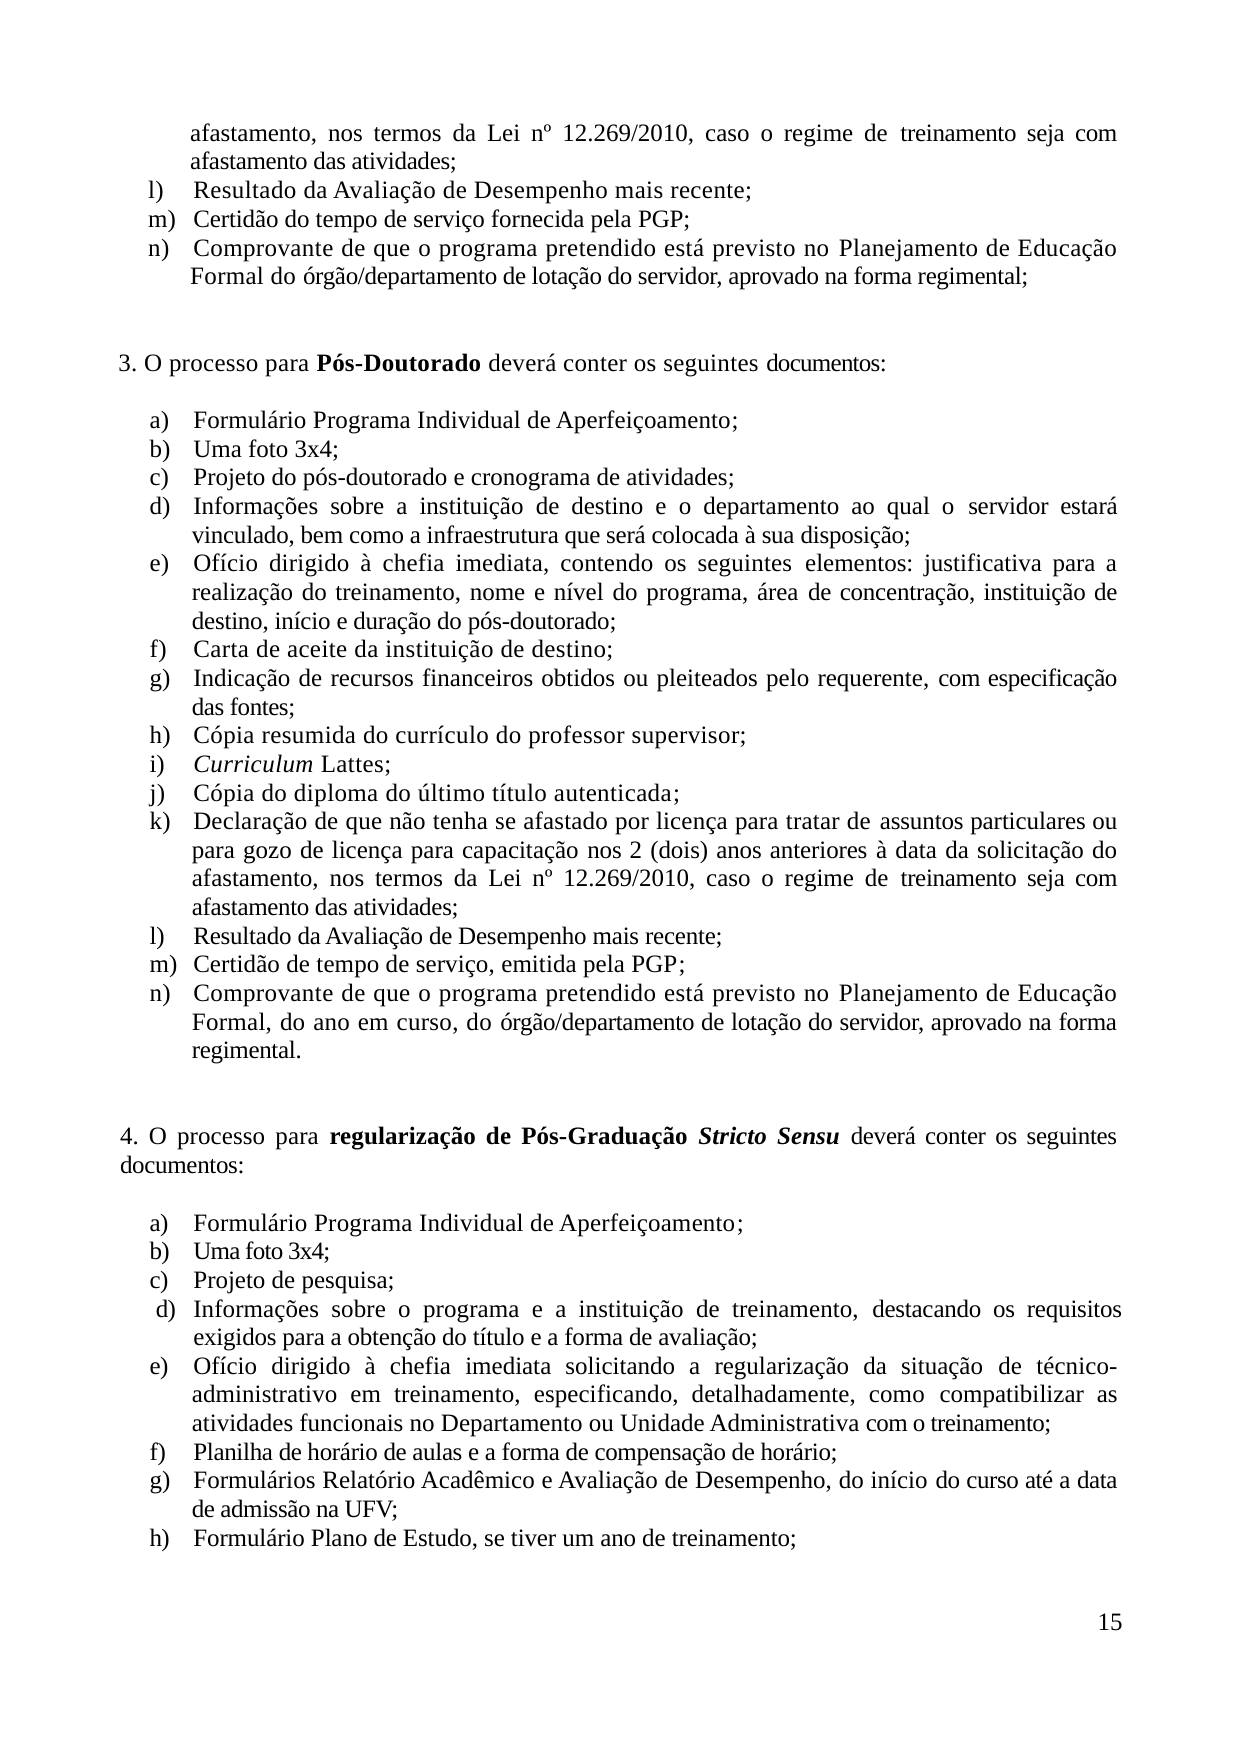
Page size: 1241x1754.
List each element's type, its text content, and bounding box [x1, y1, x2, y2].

list Certidão de tempo de serviço, emitida pela PGP; [149, 950, 1117, 978]
list Formulário Programa Individual de Aperfeiçoamento; [149, 1208, 1117, 1237]
list Formulário Plano de Estudo, se tiver um ano de treinamento; [149, 1523, 1117, 1552]
list Curriculum Lattes; [149, 749, 1117, 778]
list Informações sobre o programa e a instituição de treinamento, destacando os requisitos exigidos para a obtenção do título e a forma de avaliação; [156, 1294, 1122, 1351]
list Informações sobre a instituição de destino e o departamento ao qual o servidor estará vinculado, bem como a infraestrutura que será colocada à sua disposição; [149, 492, 1117, 549]
list Resultado da Avaliação de Desempenho mais recente; [149, 921, 1117, 950]
list Carta de aceite da instituição de destino; [149, 635, 1117, 663]
list Cópia resumida do currículo do professor supervisor; [149, 721, 1117, 749]
list Projeto do pós-doutorado e cronograma de atividades; [149, 463, 1117, 492]
text 3. O processo para Pós-Doutorado deverá conter os seguintes documentos: [118, 348, 1118, 377]
list Planilha de horário de aulas e a forma de compensação de horário; [149, 1437, 1117, 1466]
list Comprovante de que o programa pretendido está previsto no Planejamento de Educação Formal do órgão/departamento de lotação do servidor, aprovado na forma regimental; [148, 233, 1117, 291]
list Ofício dirigido à chefia imediata, contendo os seguintes elementos: justificativa para a realização do treinamento, nome e nível do programa, área de concentração, instituição de destino, início e duração do pós-doutorado; [149, 549, 1117, 635]
list Cópia do diploma do último título autenticada; [149, 778, 1117, 807]
list Uma foto 3x4; [149, 434, 1117, 463]
list Declaração de que não tenha se afastado por licença para tratar de assuntos particulares ou para gozo de licença para capacitação nos 2 (dois) anos anteriores à data da solicitação do afastamento, nos termos da Lei nº 12.269/2010, caso o regime de treinamento seja com afastamento das atividades; [149, 807, 1117, 921]
list Certidão do tempo de serviço fornecida pela PGP; [148, 204, 1117, 233]
list Resultado da Avaliação de Desempenho mais recente; [148, 176, 1117, 204]
list Projeto de pesquisa; [149, 1265, 1117, 1294]
list Formulários Relatório Acadêmico e Avaliação de Desempenho, do início do curso até a data de admissão na UFV; [149, 1466, 1117, 1523]
list Indicação de recursos financeiros obtidos ou pleiteados pelo requerente, com especificação das fontes; [149, 663, 1117, 721]
list Ofício dirigido à chefia imediata solicitando a regularização da situação de técnico-administrativo em treinamento, especificando, detalhadamente, como compatibilizar as atividades funcionais no Departamento ou Unidade Administrativa com o treinamento; [149, 1351, 1117, 1437]
list afastamento, nos termos da Lei nº 12.269/2010, caso o regime de treinamento seja com afastamento das atividades; [148, 118, 1117, 176]
list Uma foto 3x4; [149, 1237, 1117, 1265]
list Comprovante de que o programa pretendido está previsto no Planejamento de Educação Formal, do ano em curso, do órgão/departamento de lotação do servidor, aprovado na forma regimental. [149, 978, 1117, 1064]
text 4. O processo para regularização de Pós-Graduação Stricto Sensu deverá conter os seguintes documentos: [120, 1122, 1117, 1179]
list Formulário Programa Individual de Aperfeiçoamento; [149, 406, 1117, 434]
